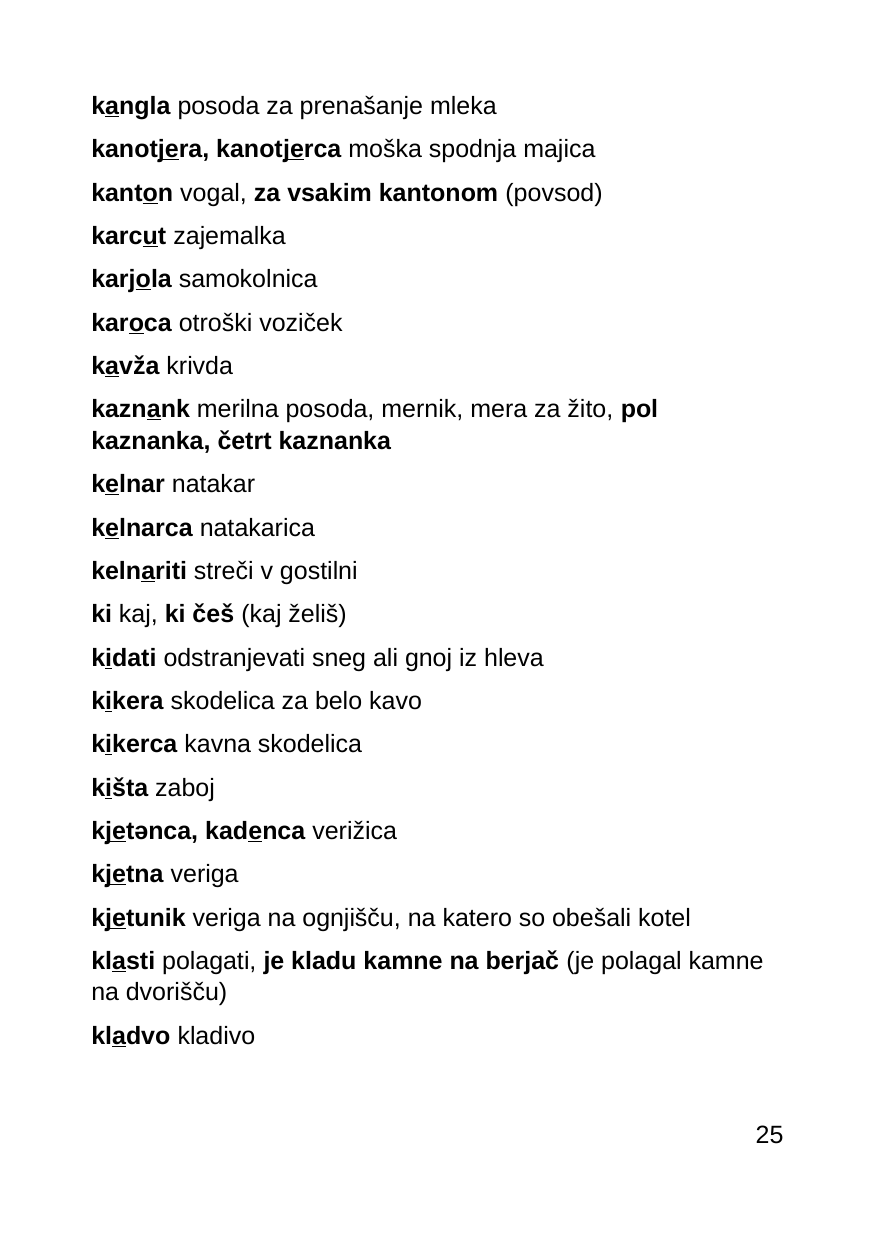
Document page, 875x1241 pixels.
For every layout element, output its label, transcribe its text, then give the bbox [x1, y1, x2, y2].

text kangla posoda za prenašanje mleka [91, 91, 783, 120]
text kidati odstranjevati sneg ali gnoj iz hleva [91, 642, 783, 671]
text kavža krivda [91, 351, 783, 380]
text kišta zaboj [91, 772, 783, 801]
text kaznank merilna posoda, mernik, mera za žito, pol kaznanka, četrt kaznanka [91, 394, 783, 454]
text kanton vogal, za vsakim kantonom (povsod) [91, 178, 783, 206]
text ki kaj, ki češ (kaj želiš) [91, 599, 783, 628]
text kjetna veriga [91, 859, 783, 888]
text kladvo kladivo [91, 1021, 783, 1049]
text kelnariti streči v gostilni [91, 556, 783, 584]
text kelnar natakar [91, 469, 783, 498]
text kelnarca natakarica [91, 512, 783, 541]
text kanotjera, kanotjerca moška spodnja majica [91, 134, 783, 163]
text karjola samokolnica [91, 264, 783, 293]
text klasti polagati, je kladu kamne na berjač (je polagal kamne na dvorišču) [91, 946, 783, 1006]
text kikerca kavna skodelica [91, 729, 783, 758]
text karoca otroški voziček [91, 308, 783, 336]
text kjetənca, kadenca verižica [91, 816, 783, 844]
text kjetunik veriga na ognjišču, na katero so obešali kotel [91, 902, 783, 931]
text karcut zajemalka [91, 221, 783, 250]
text kikera skodelica za belo kavo [91, 686, 783, 714]
